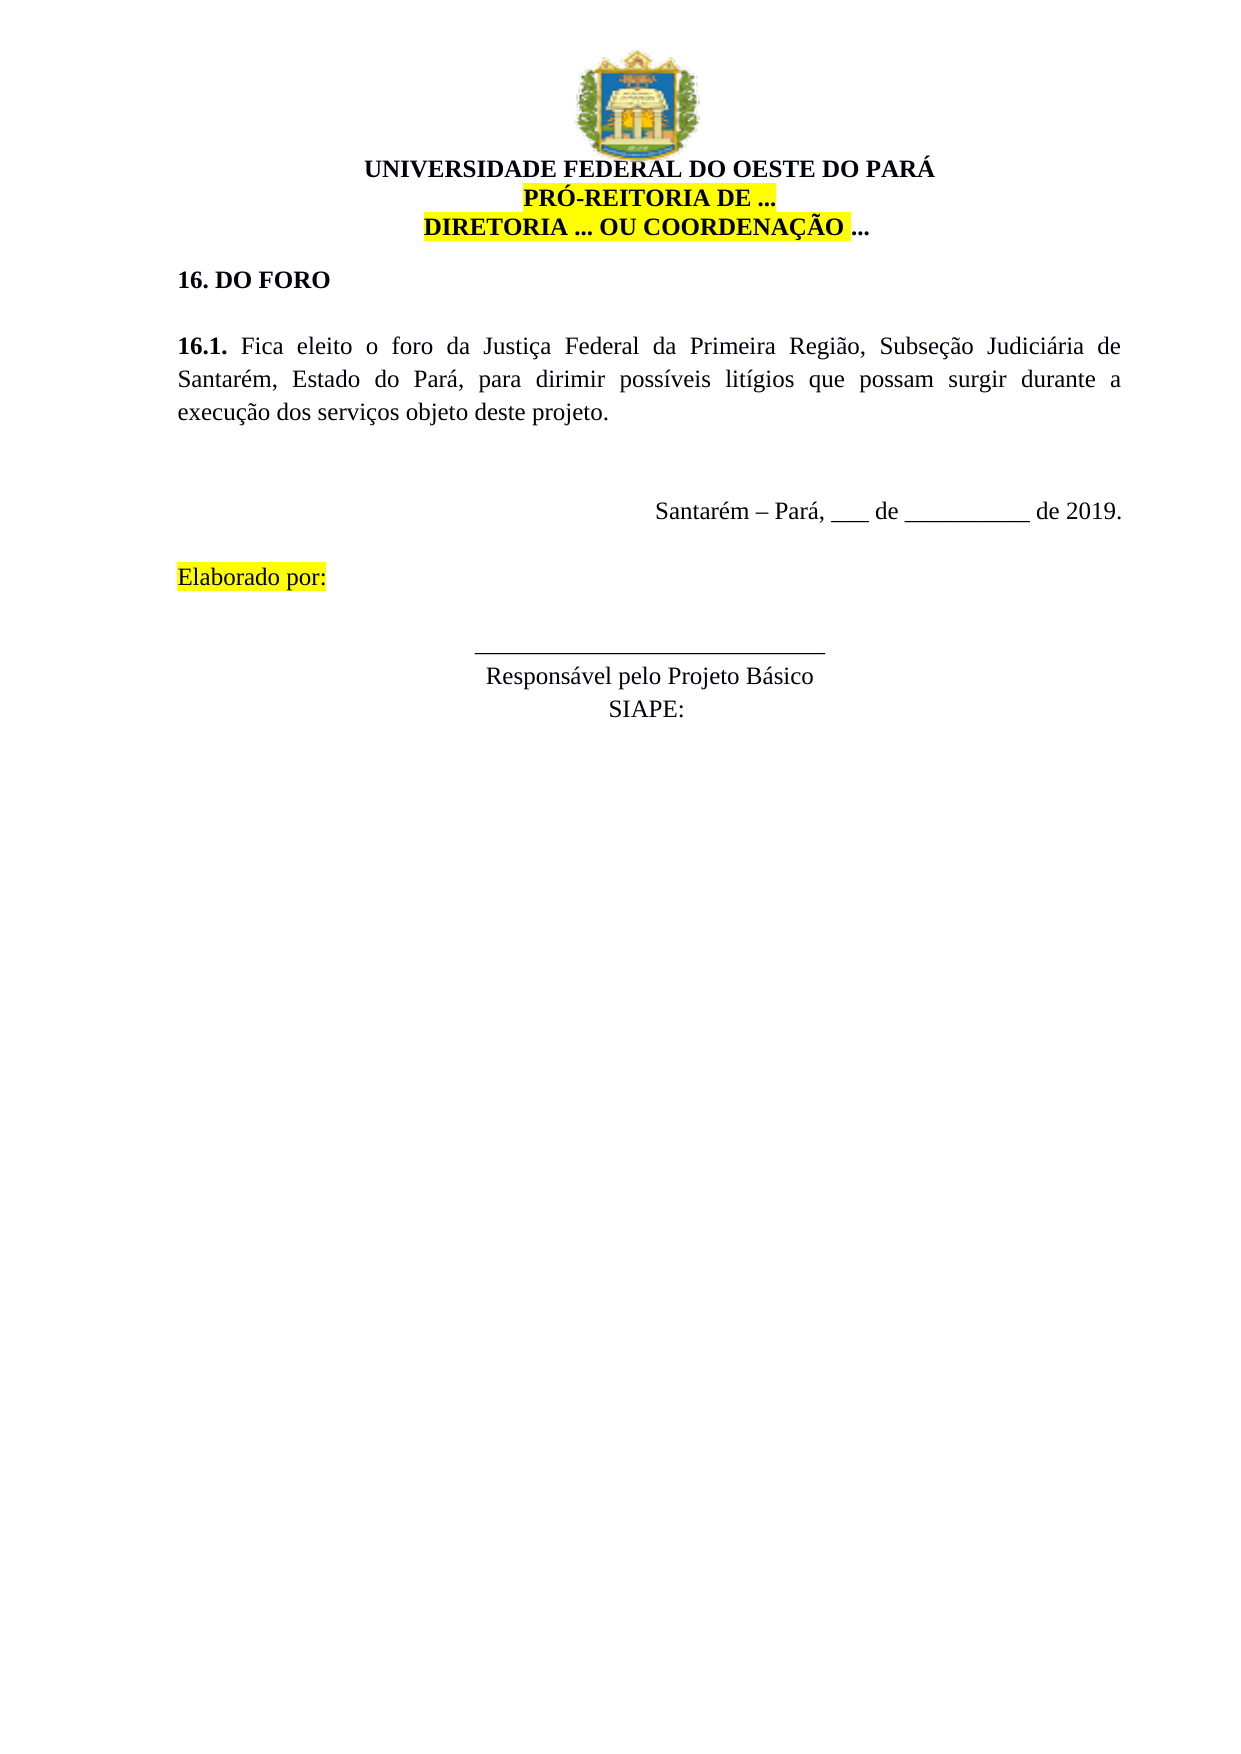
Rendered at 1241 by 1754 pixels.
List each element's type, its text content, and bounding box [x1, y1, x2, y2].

text Santarém – Pará, ___ de __________ de 2019. [177, 496, 1122, 524]
text ____________________________ [177, 628, 1122, 657]
text 16.1. Fica eleito o foro da Justiça Federal da Primeira Região, Subseção Judiciária de Santarém, Estado do Pará, para dirimir possíveis litígios que possam surgir durante a execução dos serviços objeto deste projeto. [177, 331, 1122, 426]
text Responsável pelo Projeto Básico [177, 661, 1122, 690]
text Elaborado por: [177, 562, 1122, 591]
text 16. DO FORO [177, 265, 1122, 293]
text SIAPE: [177, 694, 1122, 723]
